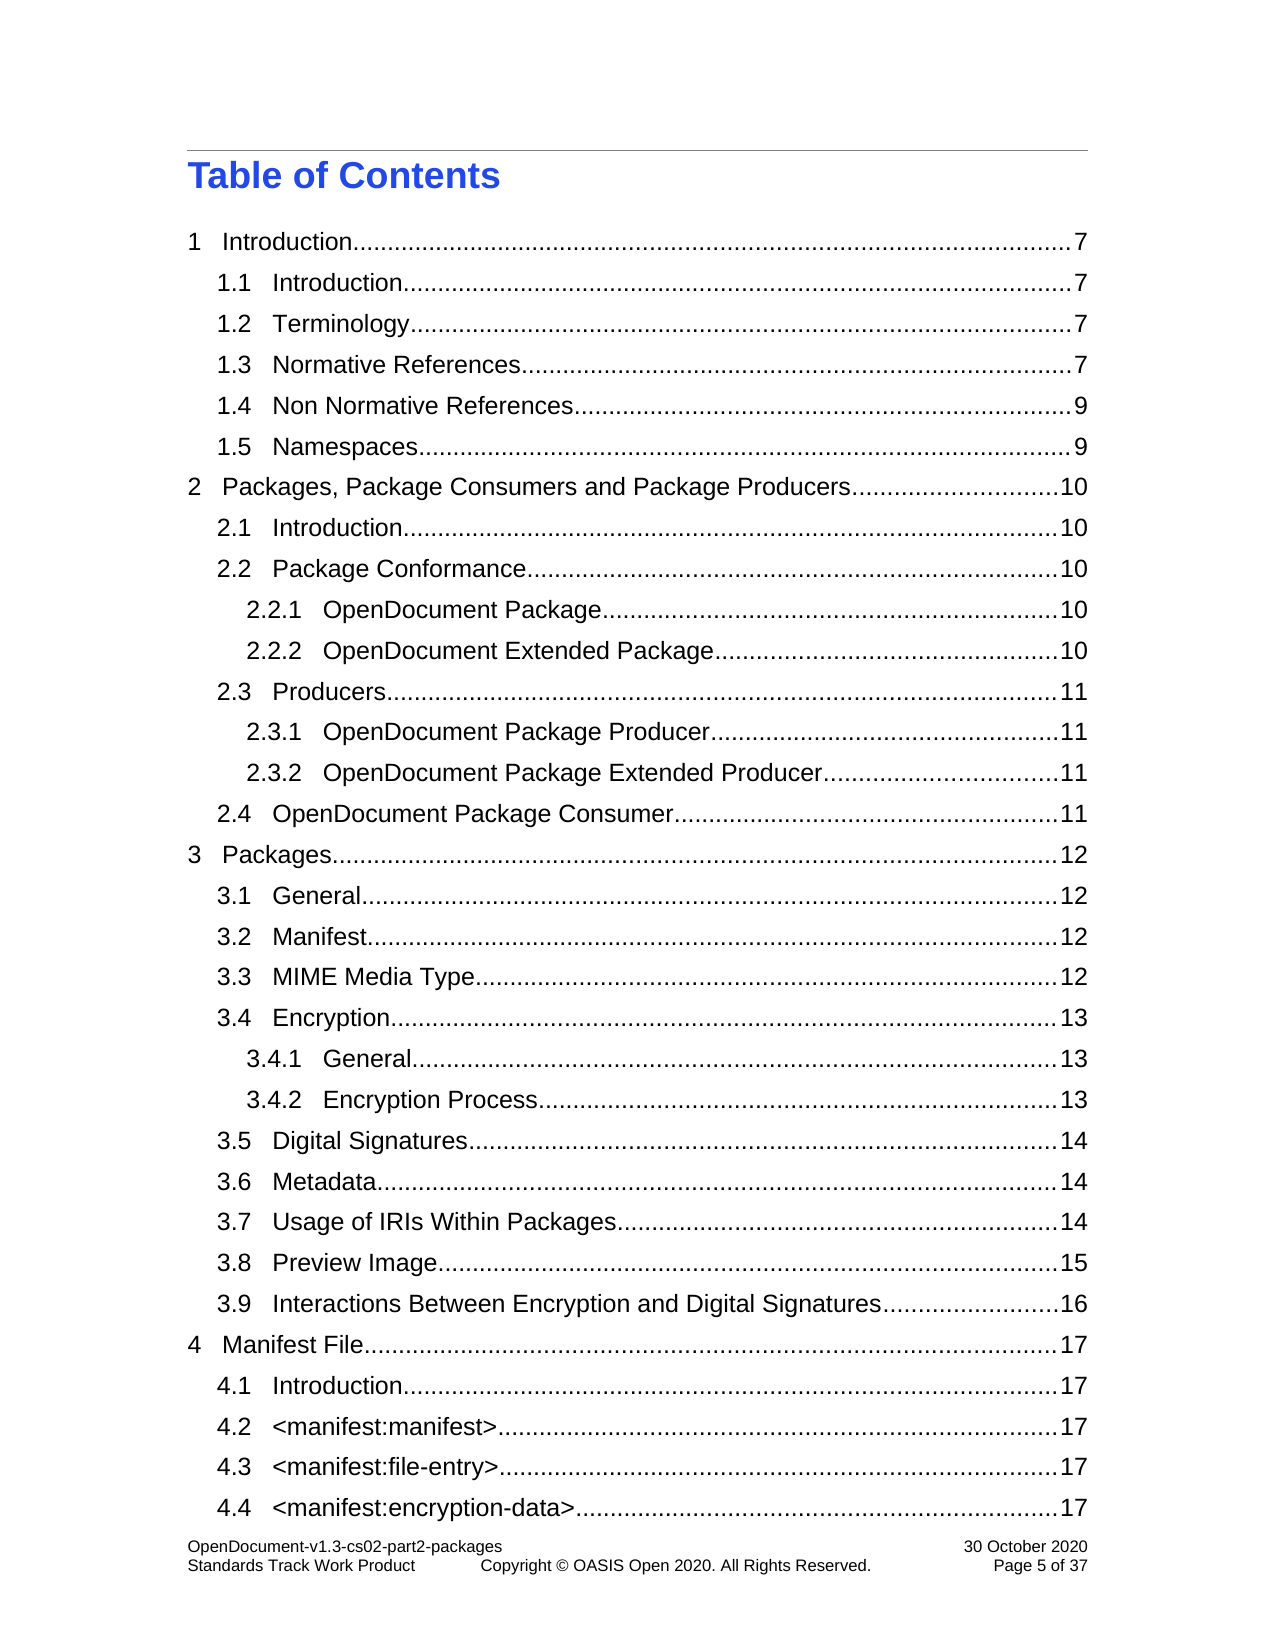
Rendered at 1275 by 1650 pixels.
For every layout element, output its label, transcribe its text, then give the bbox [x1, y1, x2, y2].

text 4 Manifest File 17 [187, 1330, 1088, 1358]
text 1.2 Terminology 7 [217, 309, 1088, 338]
text 4.4 <manifest:encryption-data> 17 [217, 1493, 1088, 1522]
text 3.6 Metadata 14 [217, 1166, 1088, 1195]
text 1 Introduction 7 [187, 227, 1088, 256]
text 3.4.1 General 13 [246, 1044, 1088, 1073]
text 3.1 General 12 [217, 881, 1088, 909]
text 4.3 <manifest:file-entry> 17 [217, 1452, 1088, 1481]
text 1.1 Introduction 7 [217, 268, 1088, 297]
text 2 Packages, Package Consumers and Package Producers 10 [187, 472, 1088, 501]
text 3.3 MIME Media Type 12 [217, 962, 1088, 991]
text 2.2.2 OpenDocument Extended Package 10 [246, 636, 1088, 664]
text Table of Contents [187, 151, 1088, 196]
text 2.2 Package Conformance 10 [217, 554, 1088, 583]
text 2.3.1 OpenDocument Package Producer 11 [246, 717, 1088, 746]
text 2.3 Producers 11 [217, 676, 1088, 705]
text 2.1 Introduction 10 [217, 513, 1088, 542]
text 3.5 Digital Signatures 14 [217, 1126, 1088, 1154]
text 1.4 Non Normative References 9 [217, 391, 1088, 419]
text 2.2.1 OpenDocument Package 10 [246, 595, 1088, 623]
text 3 Packages 12 [187, 840, 1088, 868]
text 4.1 Introduction 17 [217, 1371, 1088, 1399]
text 2.4 OpenDocument Package Consumer 11 [217, 799, 1088, 828]
text 1.3 Normative References 7 [217, 350, 1088, 378]
text 3.4 Encryption 13 [217, 1003, 1088, 1032]
text 3.8 Preview Image 15 [217, 1248, 1088, 1277]
text 3.4.2 Encryption Process 13 [246, 1085, 1088, 1113]
text 3.9 Interactions Between Encryption and Digital Signatures 16 [217, 1289, 1088, 1318]
text 3.7 Usage of IRIs Within Packages 14 [217, 1207, 1088, 1236]
text 3.2 Manifest 12 [217, 921, 1088, 950]
text 4.2 <manifest:manifest> 17 [217, 1411, 1088, 1440]
text 1.5 Namespaces 9 [217, 431, 1088, 460]
text 2.3.2 OpenDocument Package Extended Producer 11 [246, 758, 1088, 787]
